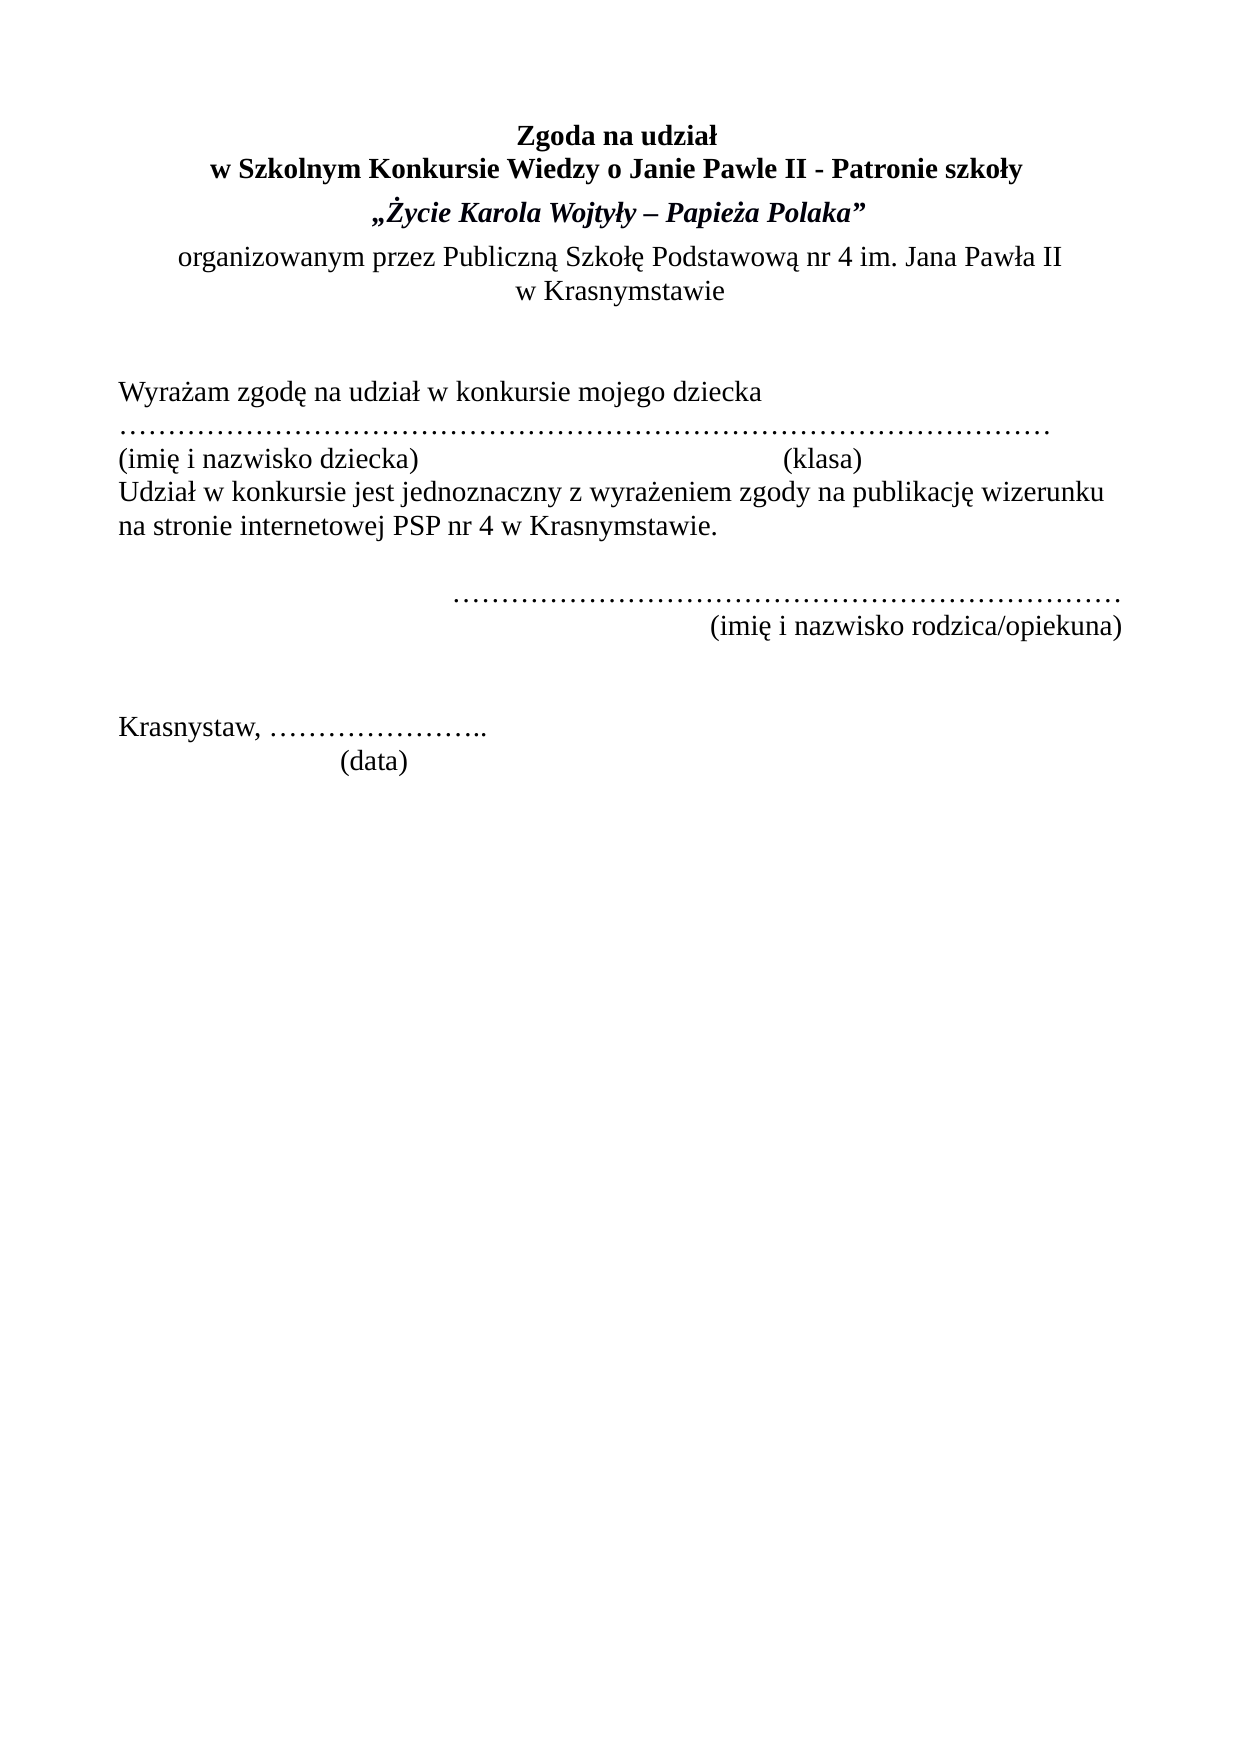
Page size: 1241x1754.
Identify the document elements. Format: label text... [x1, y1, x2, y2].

text organizowanym przez Publiczną Szkołę Podstawową nr 4 im. Jana Pawła II w Krasnymstawie [118, 239, 1122, 307]
text (imię i nazwisko rodzica/opiekuna) [118, 608, 1122, 642]
text (data) [118, 743, 1122, 776]
text Zgoda na udział w Szkolnym Konkursie Wiedzy o Janie Pawle II - Patronie szkoły [118, 118, 1122, 185]
text Udział w konkursie jest jednoznaczny z wyrażeniem zgody na publikację wizerunku na stronie internetowej PSP nr 4 w Krasnymstawie. [118, 474, 1122, 541]
text Krasnystaw, ………………….. [118, 709, 1122, 743]
text „Życie Karola Wojtyły – Papieża Polaka” [118, 196, 1122, 229]
text …………………………………………………………… [118, 575, 1122, 608]
text Wyrażam zgodę na udział w konkursie mojego dziecka …………………………………………………………………………………… [118, 374, 1122, 441]
text (imię i nazwisko dziecka) (klasa) [118, 441, 1122, 474]
